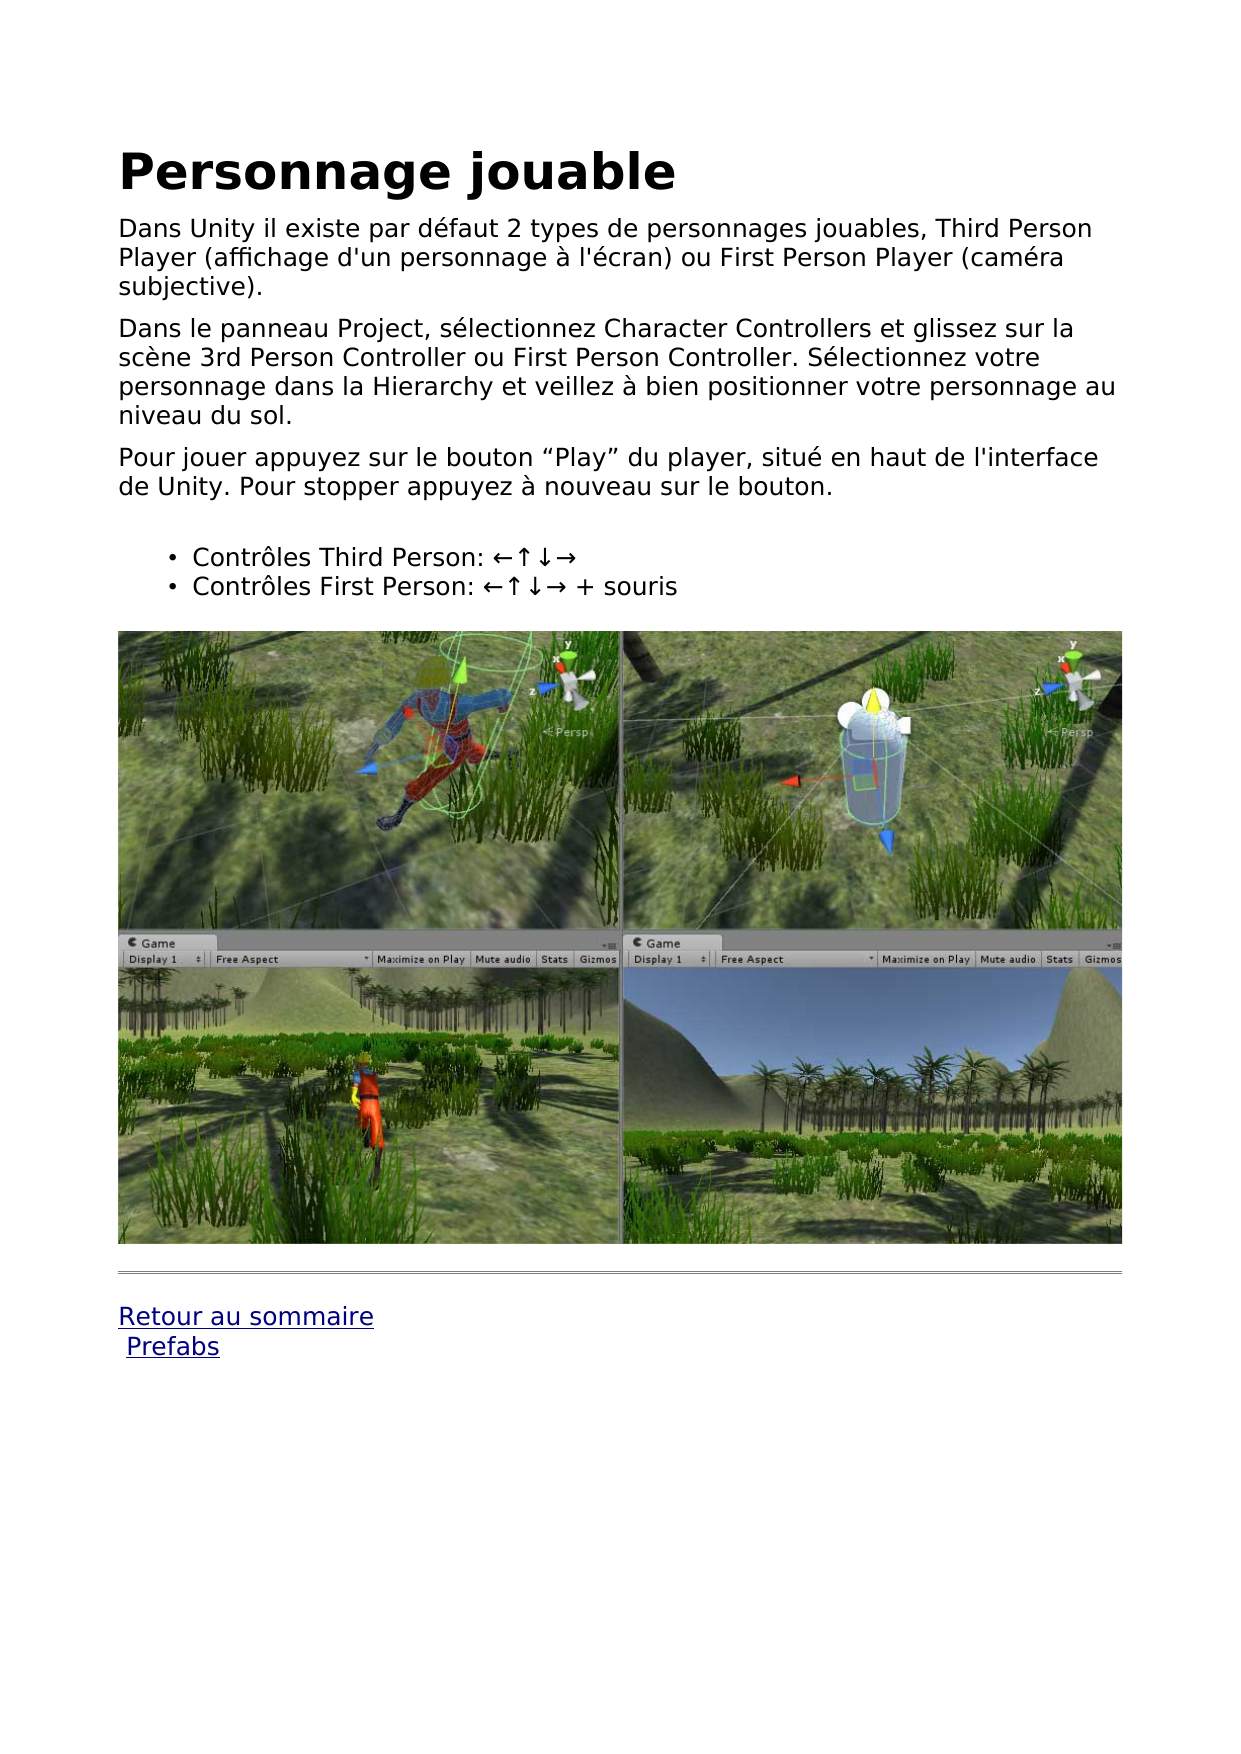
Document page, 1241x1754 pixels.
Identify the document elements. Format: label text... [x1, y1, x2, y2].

text Retour au sommaire Prefabs [118, 1303, 1122, 1361]
text Pour jouer appuyez sur le bouton “Play” du player, situé en haut de l'interface de Unity. Pour stopper appuyez à nouveau sur le bouton. [118, 443, 1122, 501]
subtitle Personnage jouable [118, 143, 1122, 201]
text Dans le panneau Project, sélectionnez Character Controllers et glissez sur la scène 3rd Person Controller ou First Person Controller. Sélectionnez votre personnage dans la Hierarchy et veillez à bien positionner votre personnage au niveau du sol. [118, 314, 1122, 431]
list Contrôles Third Person: ←↑↓→ [177, 543, 1122, 572]
text Dans Unity il existe par défaut 2 types de personnages jouables, Third Person Player (affichage d'un personnage à l'écran) ou First Person Player (caméra subjective). [118, 214, 1122, 301]
picture [118, 631, 1123, 1244]
list Contrôles First Person: ←↑↓→ + souris [177, 572, 1122, 602]
